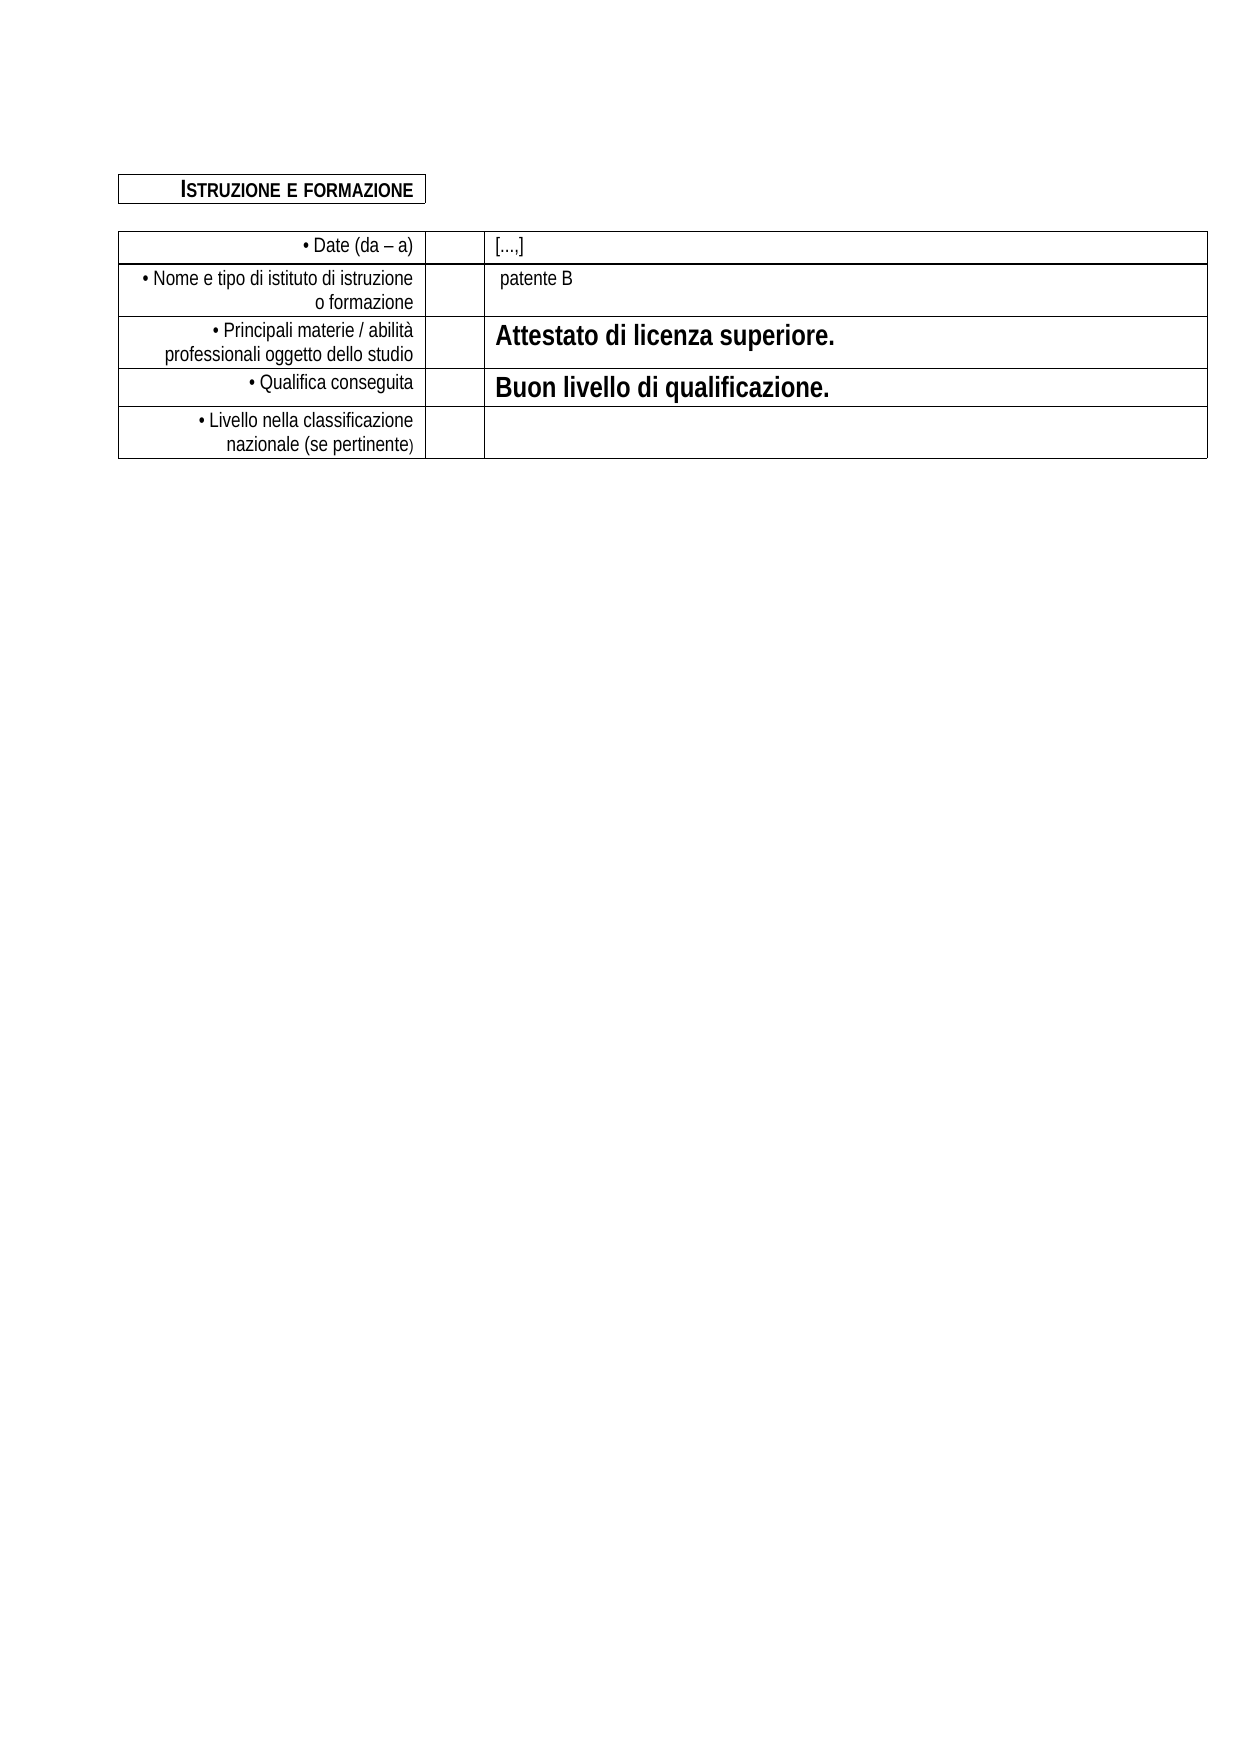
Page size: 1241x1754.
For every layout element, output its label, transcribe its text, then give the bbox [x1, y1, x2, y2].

table_cell [426, 265, 484, 316]
table_cell [426, 369, 484, 406]
table_cell patente B [485, 265, 1207, 316]
table_cell • Livello nella classificazione nazionale (se pertinente) [119, 407, 425, 458]
table_cell Buon livello di qualificazione. [485, 369, 1207, 406]
table_cell Attestato di licenza superiore. [485, 317, 1207, 368]
table_header • Date (da – a) [119, 232, 425, 263]
table_cell • Nome e tipo di istituto di istruzione o formazione [119, 265, 425, 316]
table_cell • Qualifica conseguita [119, 369, 425, 406]
table_header Istruzione e formazione [119, 175, 425, 203]
table_header [...,] [485, 232, 1207, 263]
table_cell [426, 407, 484, 458]
table_header [426, 232, 484, 263]
table_cell • Principali materie / abilità professionali oggetto dello studio [119, 317, 425, 368]
table_cell [485, 407, 1207, 458]
table_cell [426, 317, 484, 368]
